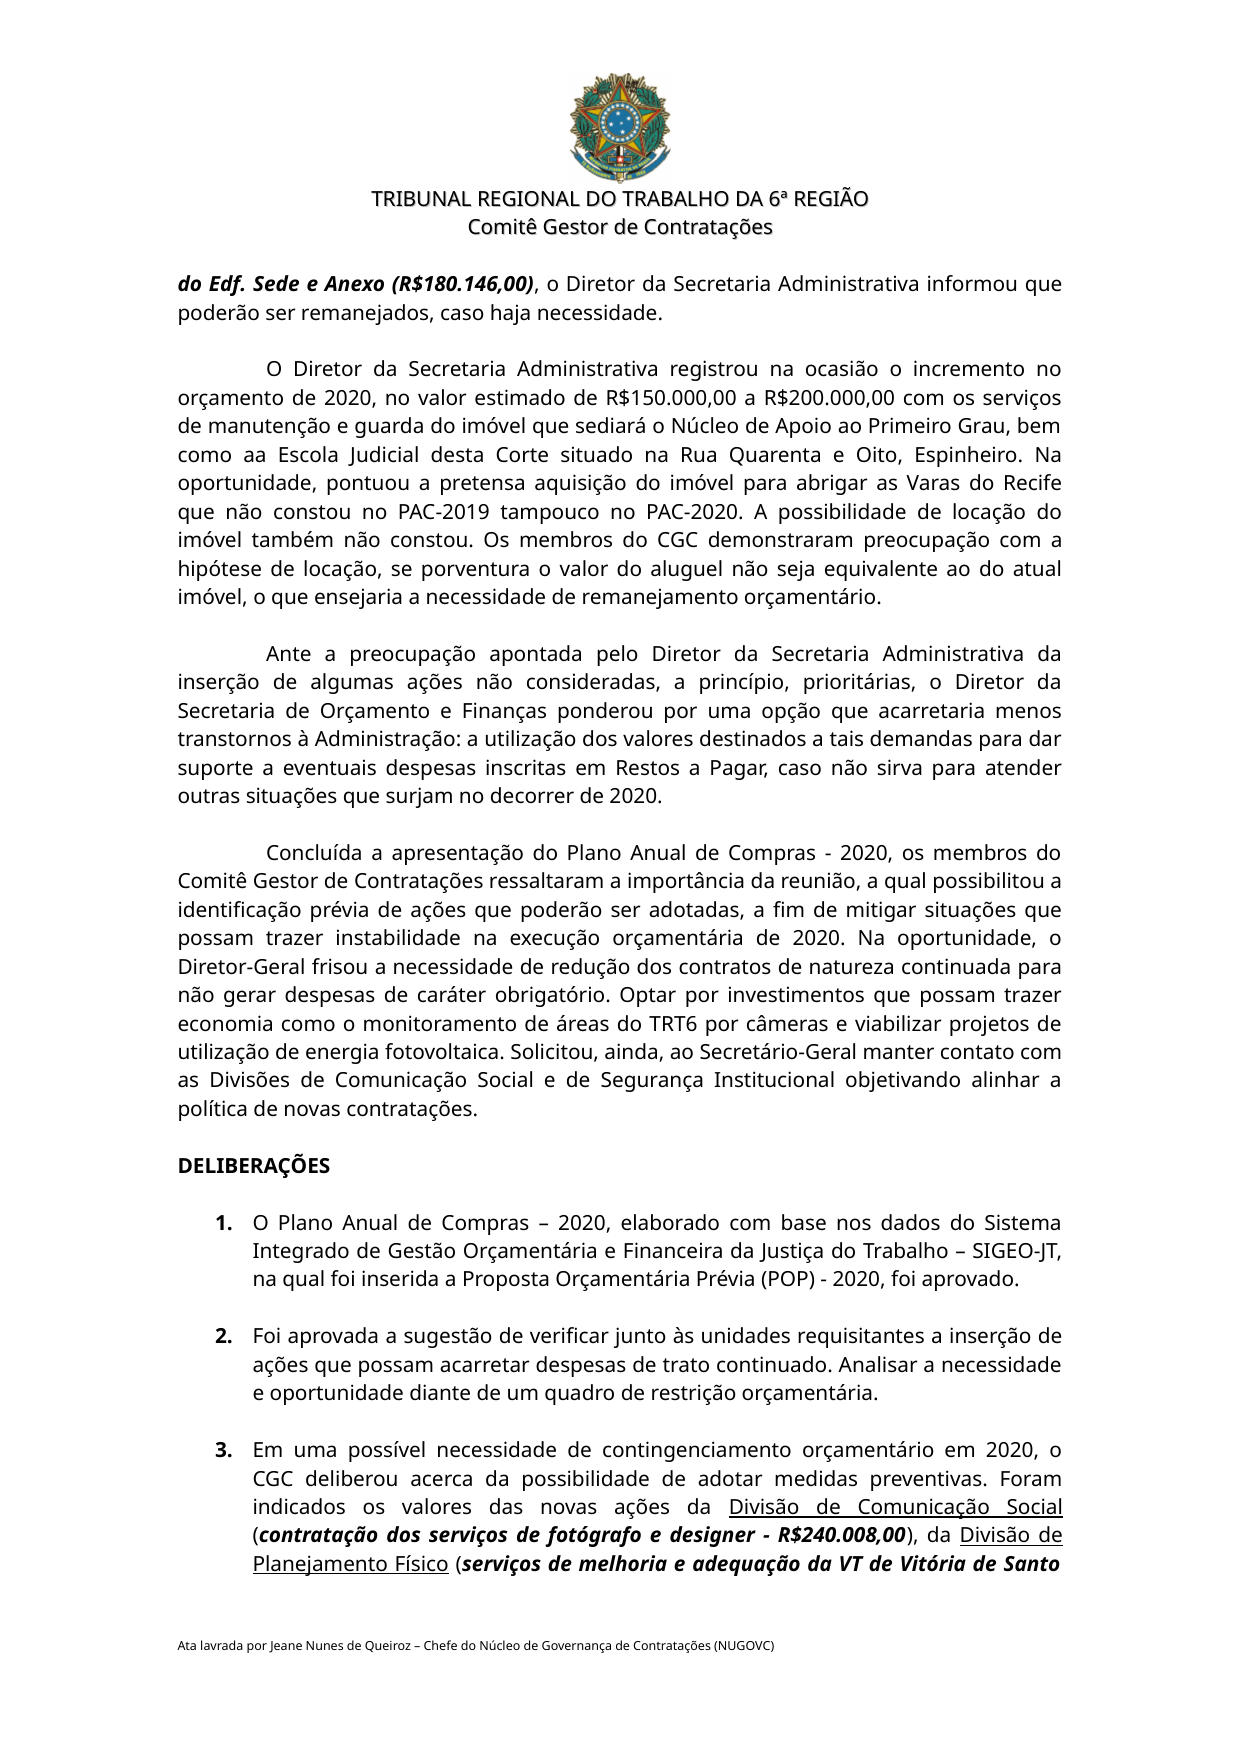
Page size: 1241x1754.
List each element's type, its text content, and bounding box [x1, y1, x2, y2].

list Foi aprovada a sugestão de verificar junto às unidades requisitantes a inserção de ações que possam acarretar despesas de trato continuado. Analisar a necessidade e oportunidade diante de um quadro de restrição orçamentária. [215, 1321, 1063, 1407]
text do Edf. Sede e Anexo (R$180.146,00), o Diretor da Secretaria Administrativa informou que poderão ser remanejados, caso haja necessidade. [177, 269, 1063, 326]
list O Plano Anual de Compras – 2020, elaborado com base nos dados do Sistema Integrado de Gestão Orçamentária e Financeira da Justiça do Trabalho – SIGEO-JT, na qual foi inserida a Proposta Orçamentária Prévia (POP) - 2020, foi aprovado. [215, 1208, 1063, 1293]
text Ante a preocupação apontada pelo Diretor da Secretaria Administrativa da inserção de algumas ações não consideradas, a princípio, prioritárias, o Diretor da Secretaria de Orçamento e Finanças ponderou por uma opção que acarretaria menos transtornos à Administração: a utilização dos valores destinados a tais demandas para dar suporte a eventuais despesas inscritas em Restos a Pagar, caso não sirva para atender outras situações que surjam no decorrer de 2020. [177, 639, 1063, 809]
text O Diretor da Secretaria Administrativa registrou na ocasião o incremento no orçamento de 2020, no valor estimado de R$150.000,00 a R$200.000,00 com os serviços de manutenção e guarda do imóvel que sediará o Núcleo de Apoio ao Primeiro Grau, bem como aa Escola Judicial desta Corte situado na Rua Quarenta e Oito, Espinheiro. Na oportunidade, pontuou a pretensa aquisição do imóvel para abrigar as Varas do Recife que não constou no PAC-2019 tampouco no PAC-2020. A possibilidade de locação do imóvel também não constou. Os membros do CGC demonstraram preocupação com a hipótese de locação, se porventura o valor do aluguel não seja equivalente ao do atual imóvel, o que ensejaria a necessidade de remanejamento orçamentário. [177, 354, 1063, 611]
text Concluída a apresentação do Plano Anual de Compras - 2020, os membros do Comitê Gestor de Contratações ressaltaram a importância da reunião, a qual possibilitou a identificação prévia de ações que poderão ser adotadas, a fim de mitigar situações que possam trazer instabilidade na execução orçamentária de 2020. Na oportunidade, o Diretor-Geral frisou a necessidade de redução dos contratos de natureza continuada para não gerar despesas de caráter obrigatório. Optar por investimentos que possam trazer economia como o monitoramento de áreas do TRT6 por câmeras e viabilizar projetos de utilização de energia fotovoltaica. Solicitou, ainda, ao Secretário-Geral manter contato com as Divisões de Comunicação Social e de Segurança Institucional objetivando alinhar a política de novas contratações. [177, 838, 1063, 1122]
text DELIBERAÇÕES [177, 1151, 1063, 1179]
list Em uma possível necessidade de contingenciamento orçamentário em 2020, o CGC deliberou acerca da possibilidade de adotar medidas preventivas. Foram indicados os valores das novas ações da Divisão de Comunicação Social (contratação dos serviços de fotógrafo e designer - R$240.008,00), da Divisão de Planejamento Físico (serviços de melhoria e adequação da VT de Vitória de Santo [215, 1435, 1063, 1577]
picture [569, 73, 671, 184]
